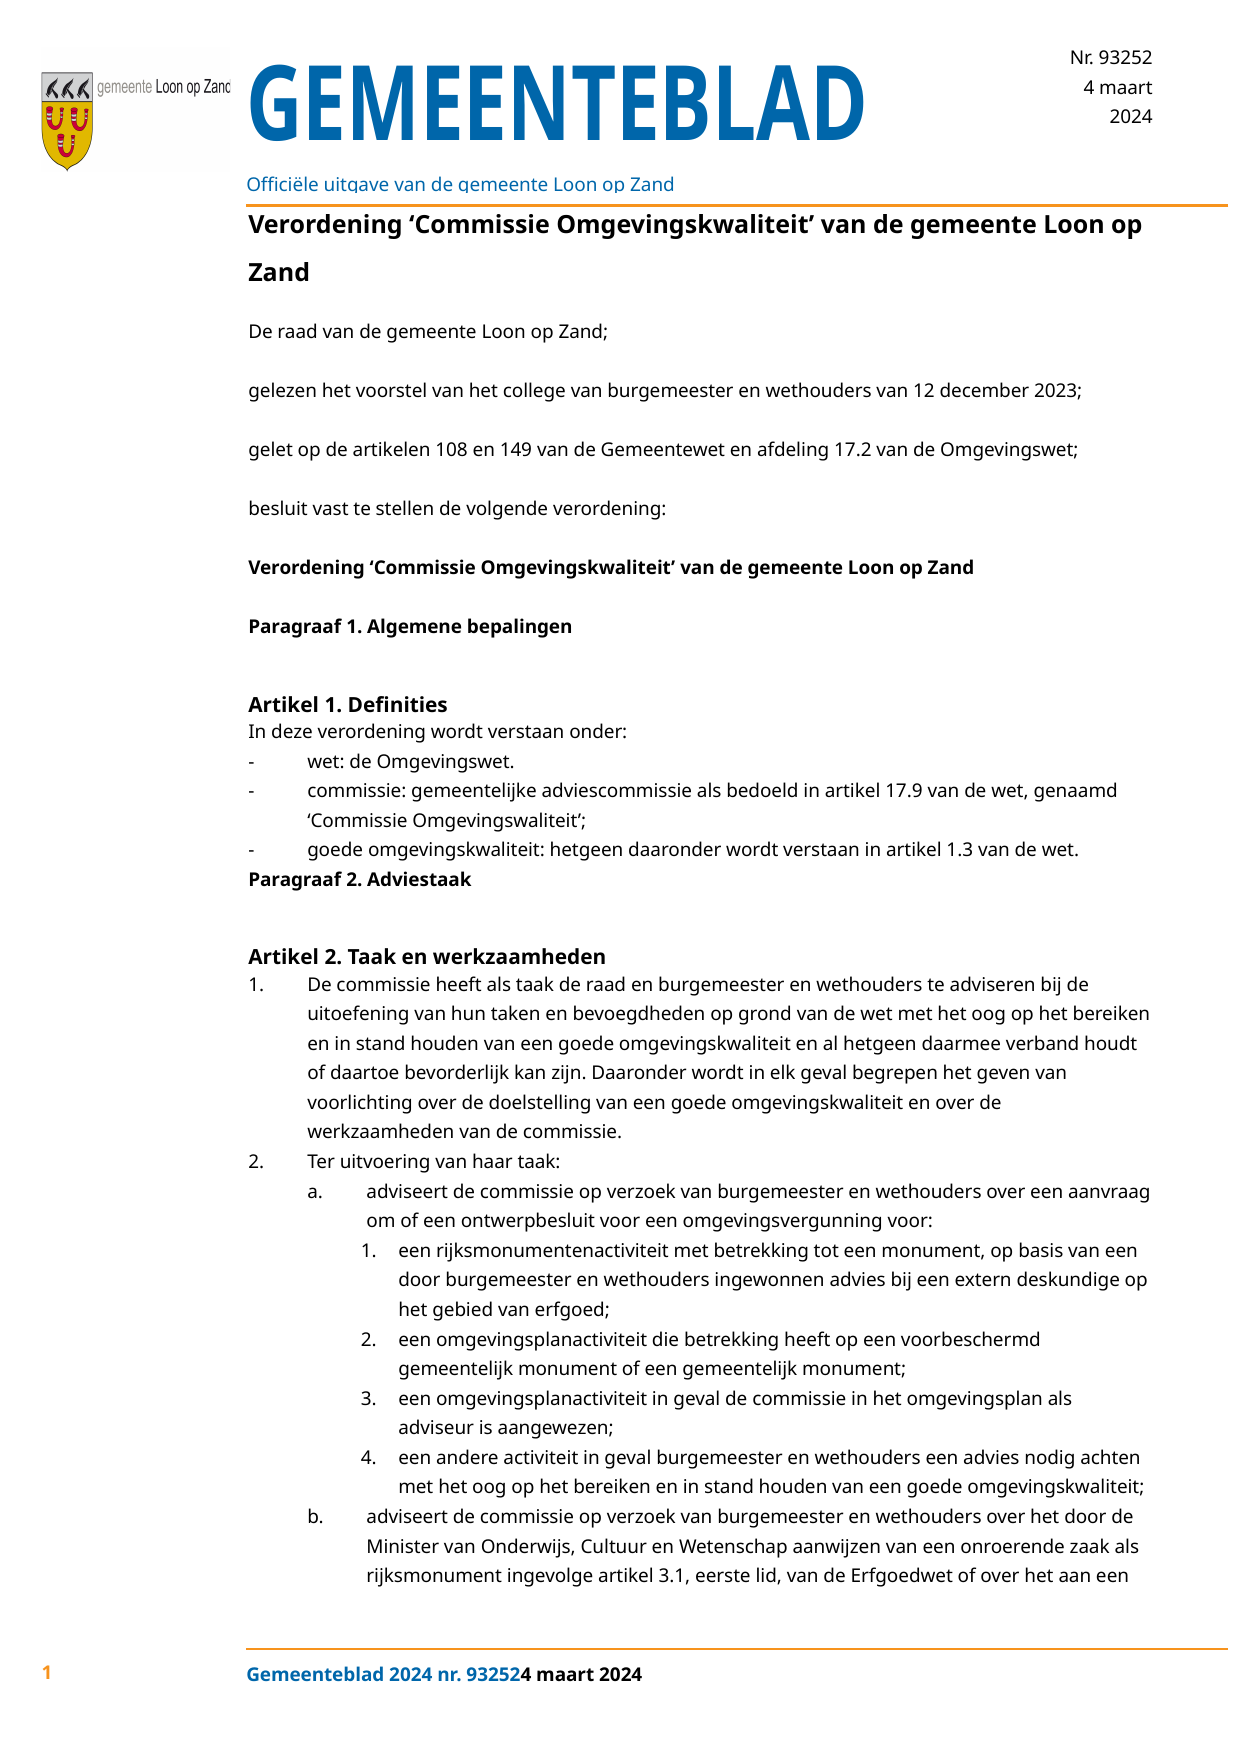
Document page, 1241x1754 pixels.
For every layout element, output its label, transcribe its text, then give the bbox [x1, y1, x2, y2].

text gelezen het voorstel van het college van burgemeester en wethouders van 12 december 2023; [248, 377, 1152, 403]
list een omgevingsplanactiviteit die betrekking heeft op een voorbeschermd gemeentelijk monument of een gemeentelijk monument; [361, 1326, 1152, 1381]
list wet: de Omgevingswet. [248, 748, 1152, 774]
picture [41, 47, 231, 172]
list een andere activiteit in geval burgemeester en wethouders een advies nodig achten met het oog op het bereiken en in stand houden van een goede omgevingskwaliteit; [361, 1444, 1152, 1499]
text Paragraaf 2. Adviestaak [248, 866, 1152, 892]
list commissie: gemeentelijke adviescommissie als bedoeld in artikel 17.9 van de wet, genaamd ‘Commissie Omgevingswaliteit’; [248, 777, 1152, 833]
list De commissie heeft als taak de raad en burgemeester en wethouders te adviseren bij de uitoefening van hun taken en bevoegdheden op grond van de wet met het oog op het bereiken en in stand houden van een goede omgevingskwaliteit en al hetgeen daarmee verband houdt of daartoe bevorderlijk kan zijn. Daaronder wordt in elk geval begrepen het geven van voorlichting over de doelstelling van een goede omgevingskwaliteit en over de werkzaamheden van de commissie. [248, 971, 1152, 1144]
list adviseert de commissie op verzoek van burgemeester en wethouders over het door de Minister van Onderwijs, Cultuur en Wetenschap aanwijzen van een onroerende zaak als rijksmonument ingevolge artikel 3.1, eerste lid, van de Erfgoedwet of over het aan een [307, 1503, 1152, 1588]
text besluit vast te stellen de volgende verordening: [248, 495, 1152, 521]
text Verordening ‘Commissie Omgevingskwaliteit’ van de gemeente Loon op Zand [248, 207, 1152, 288]
text gelet op de artikelen 108 en 149 van de Gemeentewet en afdeling 17.2 van de Omgevingswet; [248, 436, 1152, 462]
list Ter uitvoering van haar taak: [248, 1148, 1152, 1174]
list een omgevingsplanactiviteit in geval de commissie in het omgevingsplan als adviseur is aangewezen; [361, 1385, 1152, 1440]
text Artikel 2. Taak en werkzaamheden [248, 942, 1152, 971]
text Verordening ‘Commissie Omgevingskwaliteit’ van de gemeente Loon op Zand [248, 554, 1152, 580]
text In deze verordening wordt verstaan onder: [248, 718, 1152, 744]
text De raad van de gemeente Loon op Zand; [248, 318, 1152, 344]
list adviseert de commissie op verzoek van burgemeester en wethouders over een aanvraag om of een ontwerpbesluit voor een omgevingsvergunning voor: [307, 1178, 1152, 1233]
list goede omgevingskwaliteit: hetgeen daaronder wordt verstaan in artikel 1.3 van de wet. [248, 837, 1152, 862]
text Artikel 1. Definities [248, 690, 1152, 718]
list een rijksmonumentenactiviteit met betrekking tot een monument, op basis van een door burgemeester en wethouders ingewonnen advies bij een extern deskundige op het gebied van erfgoed; [361, 1237, 1152, 1322]
text Paragraaf 1. Algemene bepalingen [248, 614, 1152, 639]
